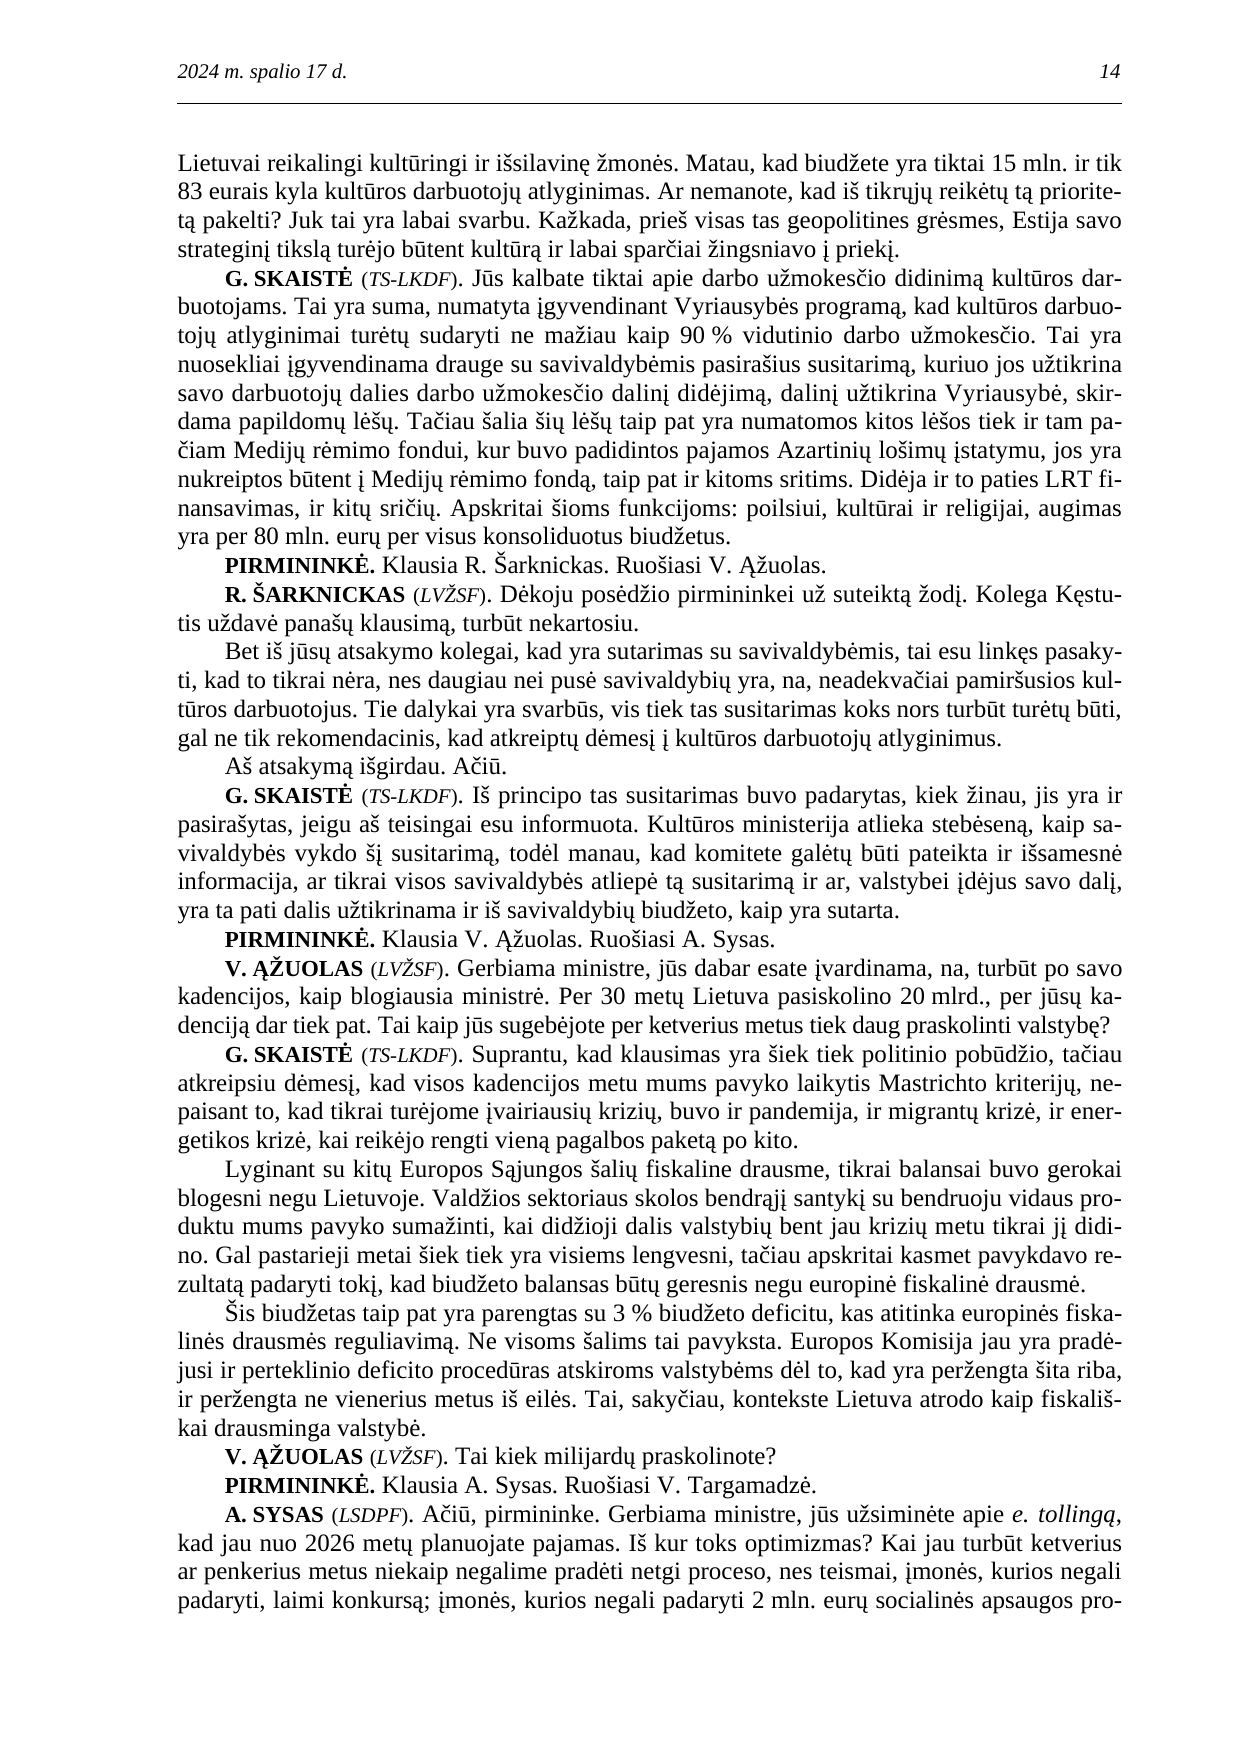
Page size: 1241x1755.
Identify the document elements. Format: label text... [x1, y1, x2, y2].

text PIRMININKĖ. Klau­sia A. Sy­sas. Ruo­šia­si V. Tar­ga­ma­dzė. [177, 1470, 1122, 1499]
text Ly­gi­nant su ki­tų Eu­ro­pos Są­jun­gos ša­lių fis­ka­li­ne draus­me, tik­rai ba­lan­sai bu­vo ge­ro­kai blo­ges­ni ne­gu Lie­tu­vo­je. Val­džios sek­to­riaus sko­los ben­drą­jį san­ty­kį su ben­druo­ju vi­daus pro­duk­tu mums pa­vy­ko su­ma­žin­ti, kai di­džio­ji da­lis vals­ty­bių bent jau kri­zių me­tu tik­rai jį di­di­no. Gal pas­ta­rie­ji me­tai šiek tiek yra vi­siems leng­ves­ni, ta­čiau ap­skri­tai kas­met pa­vyk­da­vo re­zul­ta­tą pa­da­ry­ti to­kį, kad biu­dže­to ba­lan­sas bū­tų ge­res­nis ne­gu eu­ro­pi­nė fis­ka­li­nė draus­mė. [177, 1154, 1122, 1298]
text V. ĄŽUOLAS (LVŽSF). Ger­bia­ma mi­nist­re, jūs da­bar esa­te įvar­di­na­ma, na, tur­būt po sa­vo ka­den­ci­jos, kaip blo­giau­sia mi­nist­rė. Per 30 me­tų Lie­tu­va pa­si­sko­li­no 20 mlrd., per jū­sų ka­den­ci­ją dar tiek pat. Tai kaip jūs su­ge­bė­jo­te per ket­ve­rius me­tus tiek daug pra­sko­lin­ti vals­ty­bę? [177, 953, 1122, 1039]
text A. SYSAS (LSDPF). Ačiū, pir­mi­nin­ke. Ger­bia­ma mi­nist­re, jūs už­si­mi­nė­te apie e. tol­lin­gą, kad jau nuo 2026 me­tų pla­nuo­ja­te pa­ja­mas. Iš kur toks op­ti­miz­mas? Kai jau tur­būt ket­ve­rius ar pen­ke­rius me­tus nie­kaip ne­ga­li­me pra­dė­ti net­gi pro­ce­so, nes teis­mai, įmo­nės, ku­rios ne­ga­li pa­da­ry­ti, lai­mi kon­kur­są; įmo­nės, ku­rios ne­ga­li pa­da­ry­ti 2 mln. eu­rų so­cia­li­nės ap­sau­gos pro­ [177, 1499, 1122, 1614]
text Lie­tu­vai rei­ka­lin­gi kul­tū­rin­gi ir iš­si­la­vi­nę žmo­nės. Ma­tau, kad biu­dže­te yra tik­tai 15 mln. ir tik 83 eu­rais ky­la kul­tū­ros dar­buo­to­jų at­ly­gi­ni­mas. Ar ne­ma­no­te, kad iš tik­rų­jų rei­kė­tų tą pri­ori­te­tą pa­kel­ti? Juk tai yra la­bai svar­bu. Kaž­ka­da, prieš vi­sas tas ge­o­po­li­ti­nes grės­mes, Es­ti­ja sa­vo stra­te­gi­nį tiks­lą tu­rė­jo bū­tent kul­tū­rą ir la­bai spar­čiai žings­nia­vo į prie­kį. [177, 148, 1122, 263]
text Aš at­sa­ky­mą iš­gir­dau. Ačiū. [177, 751, 1122, 780]
text R. ŠARKNICKAS (LVŽSF). Dė­ko­ju po­sė­džio pir­mi­nin­kei už su­teik­tą žo­dį. Ko­le­ga Kęs­tu­tis už­da­vė pa­na­šų klau­si­mą, tur­būt ne­kar­to­siu. [177, 579, 1122, 636]
text G. SKAISTĖ (TS-LKDF). Su­pran­tu, kad klau­si­mas yra šiek tiek po­li­ti­nio po­bū­džio, ta­čiau at­kreip­siu dė­me­sį, kad vi­sos ka­den­ci­jos me­tu mums pa­vy­ko lai­ky­tis Mast­rich­to kri­te­ri­jų, ne­pai­sant to, kad tik­rai tu­rė­jo­me įvai­riau­sių kri­zių, bu­vo ir pan­de­mi­ja, ir mig­ran­tų kri­zė, ir ener­ge­ti­kos kri­zė, kai rei­kė­jo reng­ti vie­ną pa­gal­bos pa­ke­tą po ki­to. [177, 1039, 1122, 1154]
text PIRMININKĖ. Klau­sia R. Šar­knic­kas. Ruo­šia­si V. Ąžuo­las. [177, 550, 1122, 579]
text V. ĄŽUOLAS (LVŽSF). Tai kiek mi­li­jar­dų pra­sko­li­no­te? [177, 1441, 1122, 1470]
text Šis biu­dže­tas taip pat yra pa­reng­tas su 3 % biu­dže­to de­fi­ci­tu, kas ati­tin­ka eu­ro­pi­nės fis­ka­li­nės draus­mės re­gu­lia­vi­mą. Ne vi­soms ša­lims tai pa­vyks­ta. Eu­ro­pos Ko­mi­si­ja jau yra pra­dė­ju­si ir per­tek­li­nio de­fi­ci­to pro­ce­dū­ras at­ski­roms vals­ty­bėms dėl to, kad yra per­ženg­ta ši­ta ri­ba, ir per­ženg­ta ne vie­ne­rius me­tus iš ei­lės. Tai, sa­ky­čiau, kon­teks­te Lie­tu­va at­ro­do kaip fis­ka­liš­kai draus­min­ga vals­ty­bė. [177, 1298, 1122, 1441]
text G. SKAISTĖ (TS-LKDF). Iš prin­ci­po tas su­si­ta­ri­mas bu­vo pa­da­ry­tas, kiek ži­nau, jis yra ir pa­si­ra­šy­tas, jei­gu aš tei­sin­gai esu in­for­muo­ta. Kul­tū­ros mi­nis­te­ri­ja at­lie­ka ste­bė­se­ną, kaip sa­vi­val­dy­bės vyk­do šį su­si­ta­ri­mą, to­dėl ma­nau, kad ko­mi­te­te ga­lė­tų bū­ti pa­teik­ta ir iš­sa­mes­nė in­for­ma­ci­ja, ar tik­rai vi­sos sa­vi­val­dy­bės at­lie­pė tą su­si­ta­ri­mą ir ar, vals­ty­bei įdė­jus sa­vo da­lį, yra ta pa­ti da­lis už­tik­ri­na­ma ir iš sa­vi­val­dy­bių biu­dže­to, kaip yra su­tar­ta. [177, 780, 1122, 924]
text PIRMININKĖ. Klau­sia V. Ąžuo­las. Ruo­šia­si A. Sy­sas. [177, 924, 1122, 953]
text G. SKAISTĖ (TS-LKDF). Jūs kal­ba­te tik­tai apie dar­bo už­mo­kes­čio di­di­ni­mą kul­tū­ros dar­buo­to­jams. Tai yra su­ma, nu­ma­ty­ta įgy­ven­di­nant Vy­riau­sy­bės pro­gra­mą, kad kul­tū­ros dar­buo­to­jų at­ly­gi­ni­mai tu­rė­tų su­da­ry­ti ne ma­žiau kaip 90 % vi­du­ti­nio dar­bo už­mo­kes­čio. Tai yra nuo­sek­liai įgy­ven­di­na­ma drau­ge su sa­vi­val­dy­bė­mis pa­si­ra­šius su­si­ta­ri­mą, ku­riuo jos už­tik­ri­na sa­vo dar­buo­to­jų da­lies dar­bo už­mo­kes­čio da­li­nį di­dė­ji­mą, da­li­nį už­tik­ri­na Vy­riau­sy­bė, skir­da­ma pa­pil­do­mų lė­šų. Ta­čiau ša­lia šių lė­šų taip pat yra nu­ma­to­mos ki­tos lė­šos tiek ir tam pa­čiam Me­di­jų rė­mi­mo fon­dui, kur bu­vo pa­di­din­tos pa­ja­mos Azar­ti­nių lo­ši­mų įsta­ty­mu, jos yra nu­kreip­tos bū­tent į Me­di­jų rė­mi­mo fon­dą, taip pat ir ki­toms sri­tims. Di­dė­ja ir to pa­ties LRT fi­nan­sa­vi­mas, ir ki­tų sri­čių. Ap­skri­tai šioms funk­ci­joms: po­il­siui, kul­tū­rai ir re­li­gi­jai, augi­mas yra per 80 mln. eu­rų per vi­sus kon­so­li­duo­tus biu­dže­tus. [177, 263, 1122, 550]
text Bet iš jū­sų at­sa­ky­mo ko­le­gai, kad yra su­ta­ri­mas su sa­vi­val­dy­bė­mis, tai esu lin­kęs pa­sa­ky­ti, kad to tik­rai nė­ra, nes dau­giau nei pu­sė sa­vi­val­dy­bių yra, na, ne­adek­va­čiai pa­mir­šu­sios kul­tū­ros dar­buo­to­jus. Tie da­ly­kai yra svar­būs, vis tiek tas su­si­ta­ri­mas ­koks nors tur­būt tu­rė­tų bū­ti, gal ne tik re­ko­men­da­ci­nis, kad at­kreip­tų dė­me­sį į kul­tū­ros dar­buo­to­jų at­ly­gi­ni­mus. [177, 636, 1122, 751]
